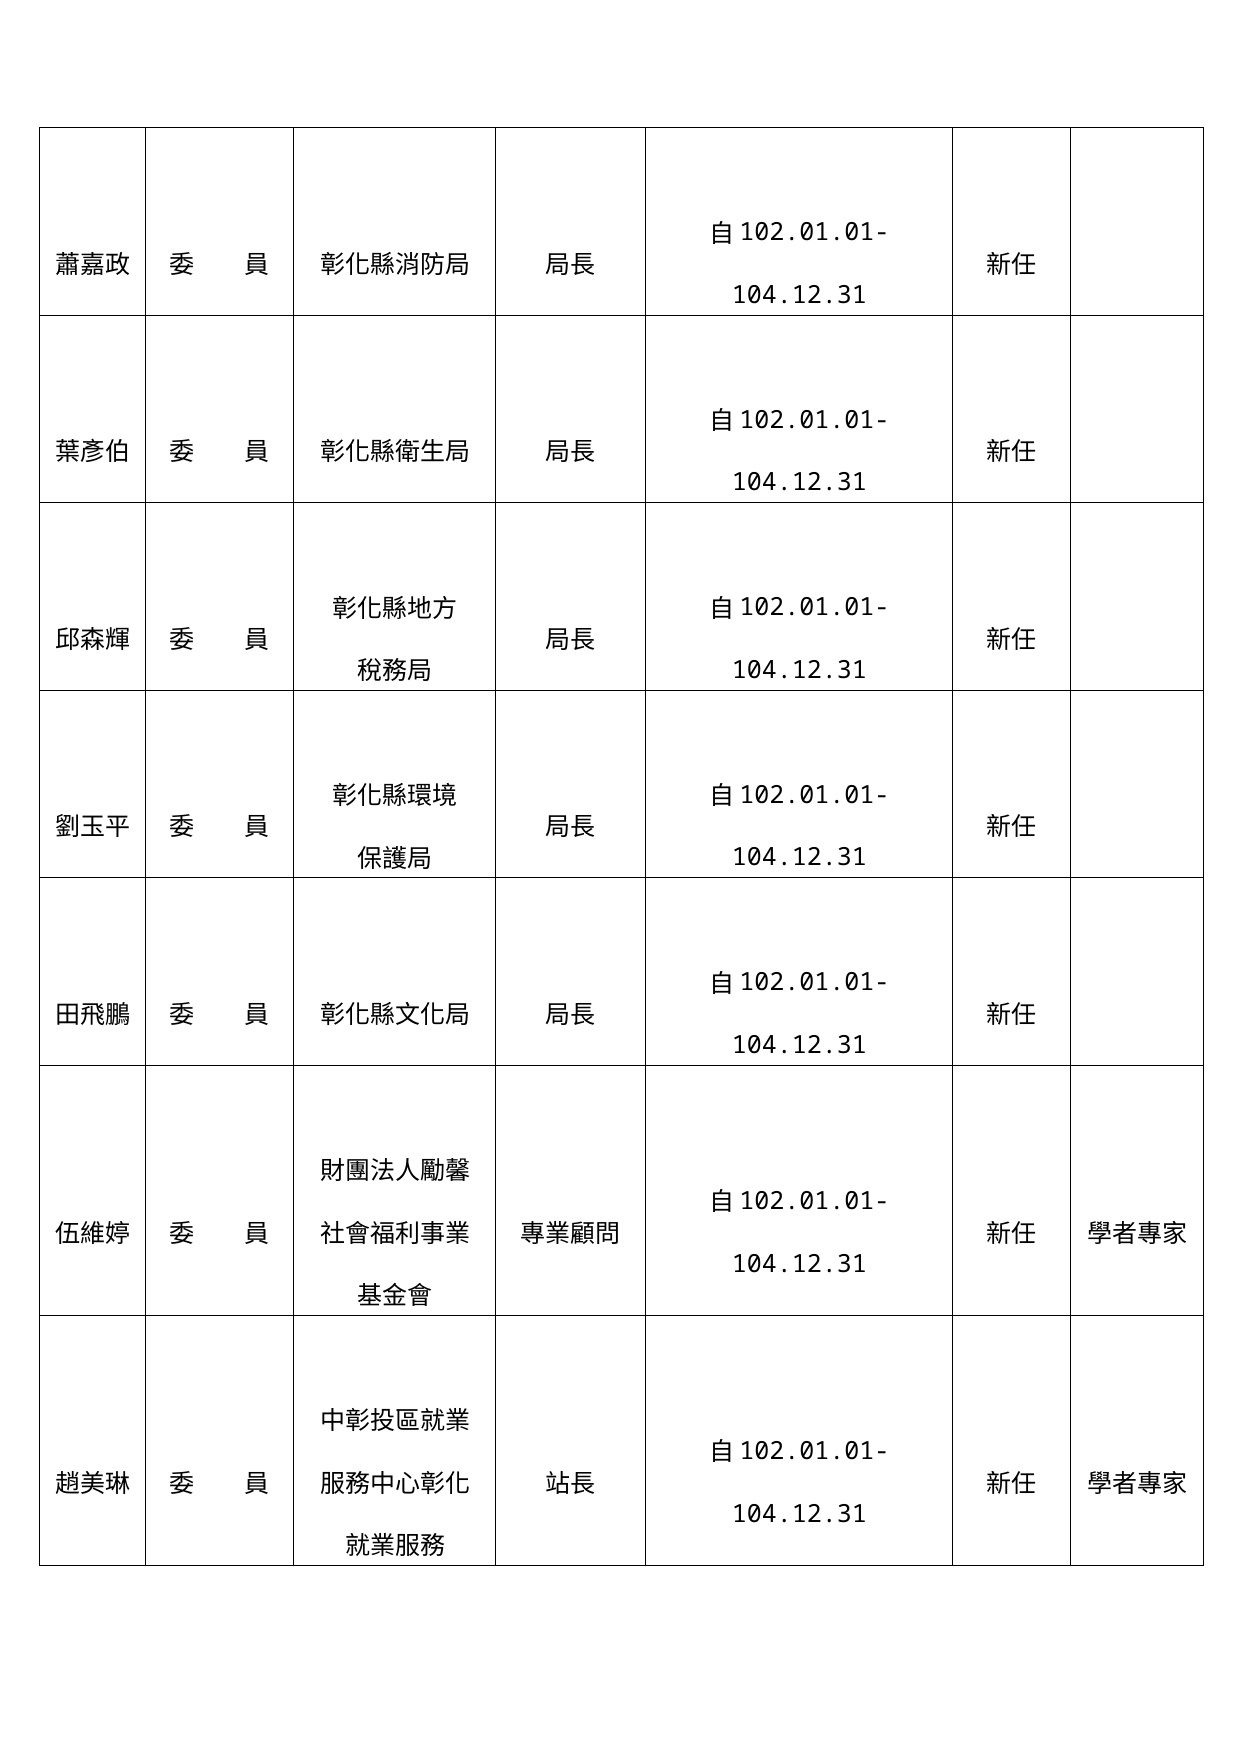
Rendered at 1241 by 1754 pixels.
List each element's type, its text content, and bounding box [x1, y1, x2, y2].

table_cell 自102.01.01-104.12.31 [646, 691, 952, 877]
table_cell 田飛鵬 [40, 878, 145, 1064]
table_cell 邱森輝 [40, 503, 145, 689]
table_cell 委 員 [146, 128, 293, 314]
table_cell 站長 [496, 1316, 645, 1564]
table_cell 自102.01.01-104.12.31 [646, 503, 952, 689]
table_cell 局長 [496, 316, 645, 502]
table_cell [1071, 691, 1203, 877]
table_cell [1071, 503, 1203, 689]
table_cell 新任 [953, 503, 1070, 689]
table_cell 學者專家 [1071, 1066, 1203, 1314]
table_cell 局長 [496, 128, 645, 314]
table_cell 葉彥伯 [40, 316, 145, 502]
table_cell 劉玉平 [40, 691, 145, 877]
table_cell 專業顧問 [496, 1066, 645, 1314]
table_cell 彰化縣地方 稅務局 [294, 503, 495, 689]
table_cell [1071, 128, 1203, 314]
table_cell 委 員 [146, 691, 293, 877]
table_cell 新任 [953, 878, 1070, 1064]
table_cell 伍維婷 [40, 1066, 145, 1314]
table_cell 局長 [496, 691, 645, 877]
table_cell 委 員 [146, 316, 293, 502]
table_cell 新任 [953, 1316, 1070, 1564]
table_cell 彰化縣消防局 [294, 128, 495, 314]
table_cell 自102.01.01-104.12.31 [646, 128, 952, 314]
table_cell [1071, 878, 1203, 1064]
table_cell 彰化縣環境 保護局 [294, 691, 495, 877]
table_cell 自102.01.01-104.12.31 [646, 1066, 952, 1314]
table_cell 蕭嘉政 [40, 128, 145, 314]
table_cell 中彰投區就業 服務中心彰化 就業服務 [294, 1316, 495, 1564]
table_cell 新任 [953, 1066, 1070, 1314]
table_cell 局長 [496, 503, 645, 689]
table_cell 新任 [953, 128, 1070, 314]
table_cell 彰化縣衛生局 [294, 316, 495, 502]
table_cell 自102.01.01-104.12.31 [646, 1316, 952, 1564]
table_cell 新任 [953, 316, 1070, 502]
table_cell 自102.01.01-104.12.31 [646, 316, 952, 502]
table_cell 自102.01.01-104.12.31 [646, 878, 952, 1064]
table_cell 委 員 [146, 503, 293, 689]
table_cell 學者專家 [1071, 1316, 1203, 1564]
table_cell 局長 [496, 878, 645, 1064]
table_cell 新任 [953, 691, 1070, 877]
table_cell 委 員 [146, 1316, 293, 1564]
table_cell 彰化縣文化局 [294, 878, 495, 1064]
table_cell 委 員 [146, 1066, 293, 1314]
table_cell 趙美琳 [40, 1316, 145, 1564]
table_cell 財團法人勵馨 社會福利事業 基金會 [294, 1066, 495, 1314]
table_cell 委 員 [146, 878, 293, 1064]
table_cell [1071, 316, 1203, 502]
